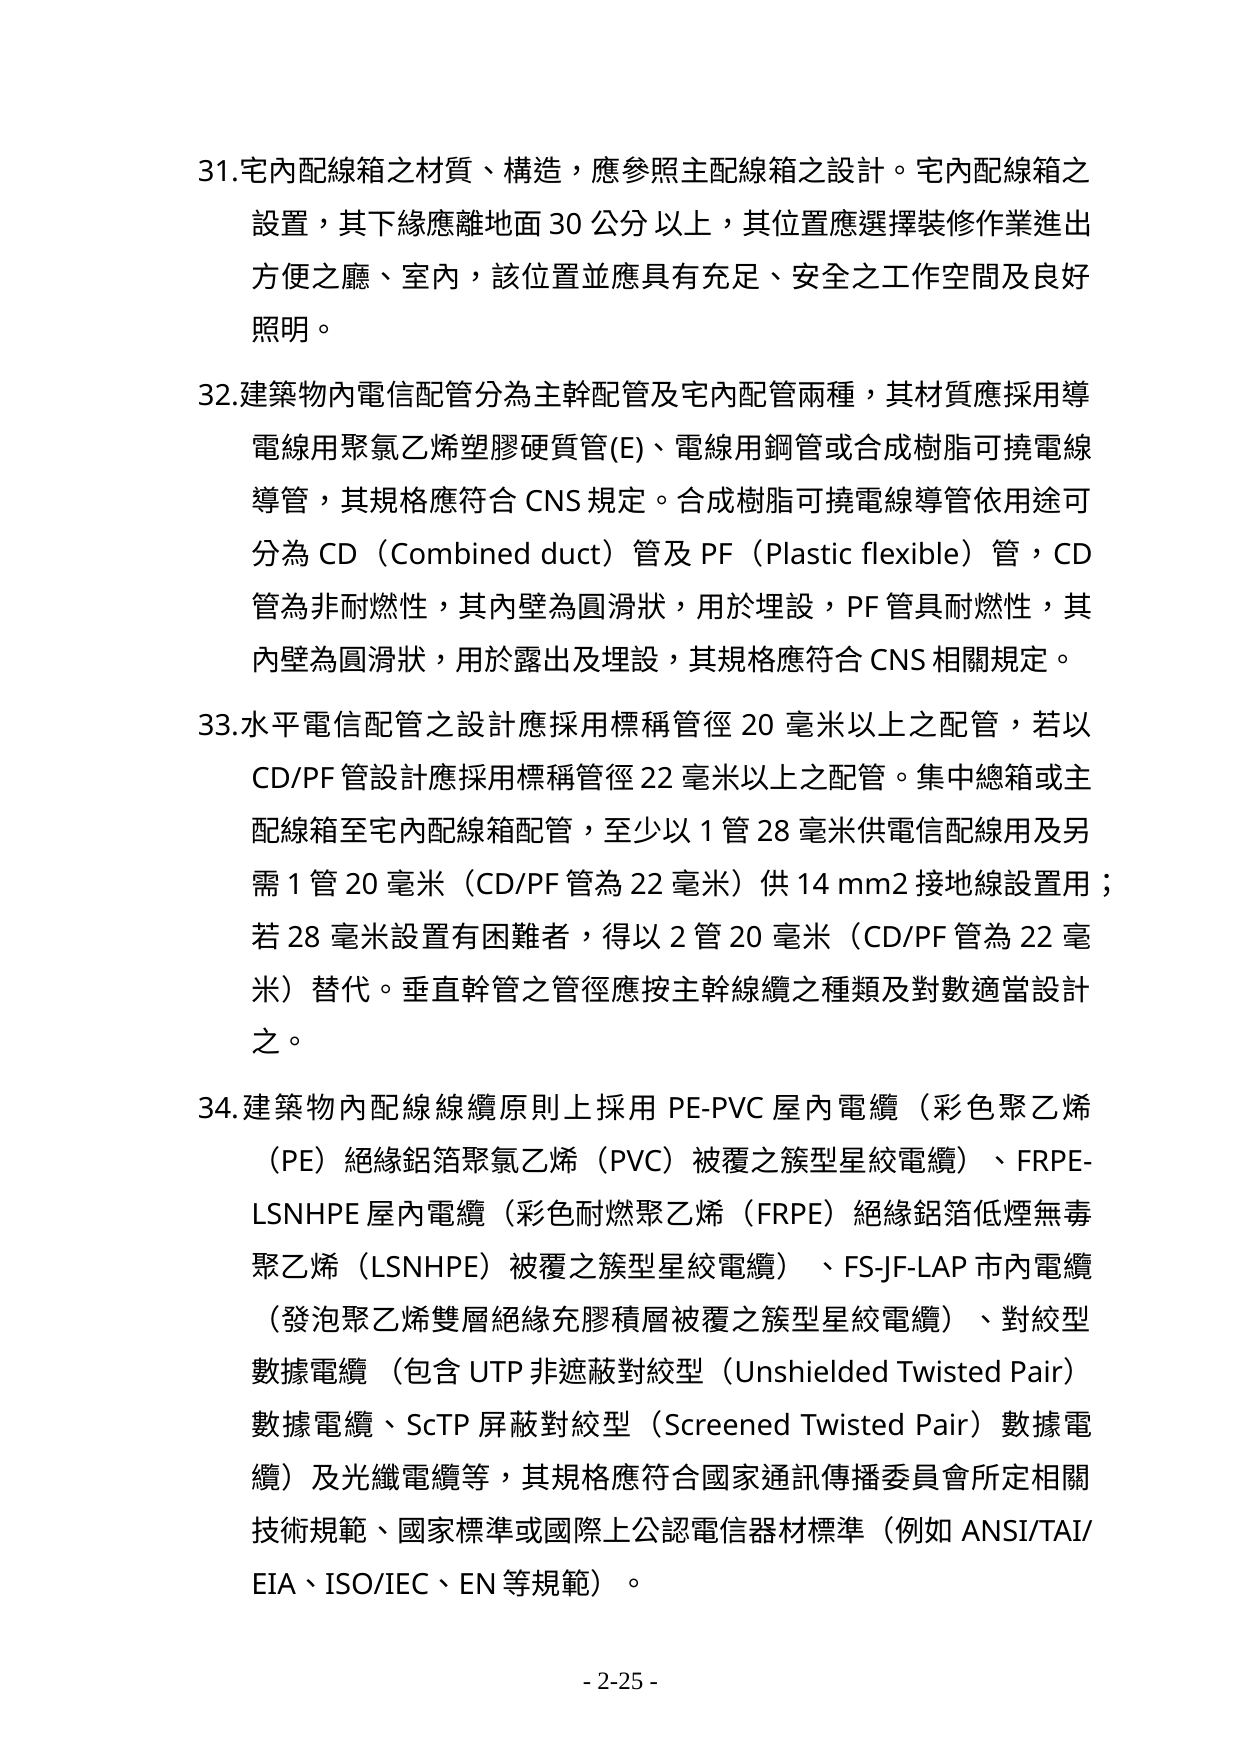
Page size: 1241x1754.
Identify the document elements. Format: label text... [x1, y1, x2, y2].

text 33.水平電信配管之設計應採用標稱管徑20 毫米以上之配管，若以CD/PF管設計應採用標稱管徑22 毫米以上之配管。集中總箱或主配線箱至宅內配線箱配管，至少以1管28 毫米供電信配線用及另需1管20 毫米（CD/PF管為22 毫米）供14 mm2接地線設置用；若28 毫米設置有困難者，得以2管20 毫米（CD/PF管為22 毫米）替代。垂直幹管之管徑應按主幹線纜之種類及對數適當設計之。 [198, 702, 1092, 1061]
text 34.建築物內配線線纜原則上採用PE-PVC屋內電纜（彩色聚乙烯（PE）絕緣鋁箔聚氯乙烯（PVC）被覆之簇型星絞電纜）、FRPE-LSNHPE屋內電纜（彩色耐燃聚乙烯（FRPE）絕緣鋁箔低煙無毒聚乙烯（LSNHPE）被覆之簇型星絞電纜） 、FS-JF-LAP市內電纜 （發泡聚乙烯雙層絕緣充膠積層被覆之簇型星絞電纜）、對絞型數據電纜 （包含UTP非遮蔽對絞型（Unshielded Twisted Pair）數據電纜、ScTP屏蔽對絞型（Screened Twisted Pair）數據電纜）及光纖電纜等，其規格應符合國家通訊傳播委員會所定相關技術規範、國家標準或國際上公認電信器材標準（例如ANSI/TAI/EIA、ISO/IEC、EN等規範）。 [198, 1084, 1092, 1603]
text 31.宅內配線箱之材質、構造，應參照主配線箱之設計。宅內配線箱之設置，其下緣應離地面30 公分 以上，其位置應選擇裝修作業進出方便之廳、室內，該位置並應具有充足、安全之工作空間及良好照明。 [198, 148, 1092, 349]
text 32.建築物內電信配管分為主幹配管及宅內配管兩種，其材質應採用導電線用聚氯乙烯塑膠硬質管(E)、電線用鋼管或合成樹脂可撓電線導管，其規格應符合CNS規定。合成樹脂可撓電線導管依用途可分為CD（Combined duct）管及PF（Plastic flexible）管，CD管為非耐燃性，其內壁為圓滑狀，用於埋設，PF管具耐燃性，其內壁為圓滑狀，用於露出及埋設，其規格應符合CNS相關規定。 [198, 372, 1092, 679]
